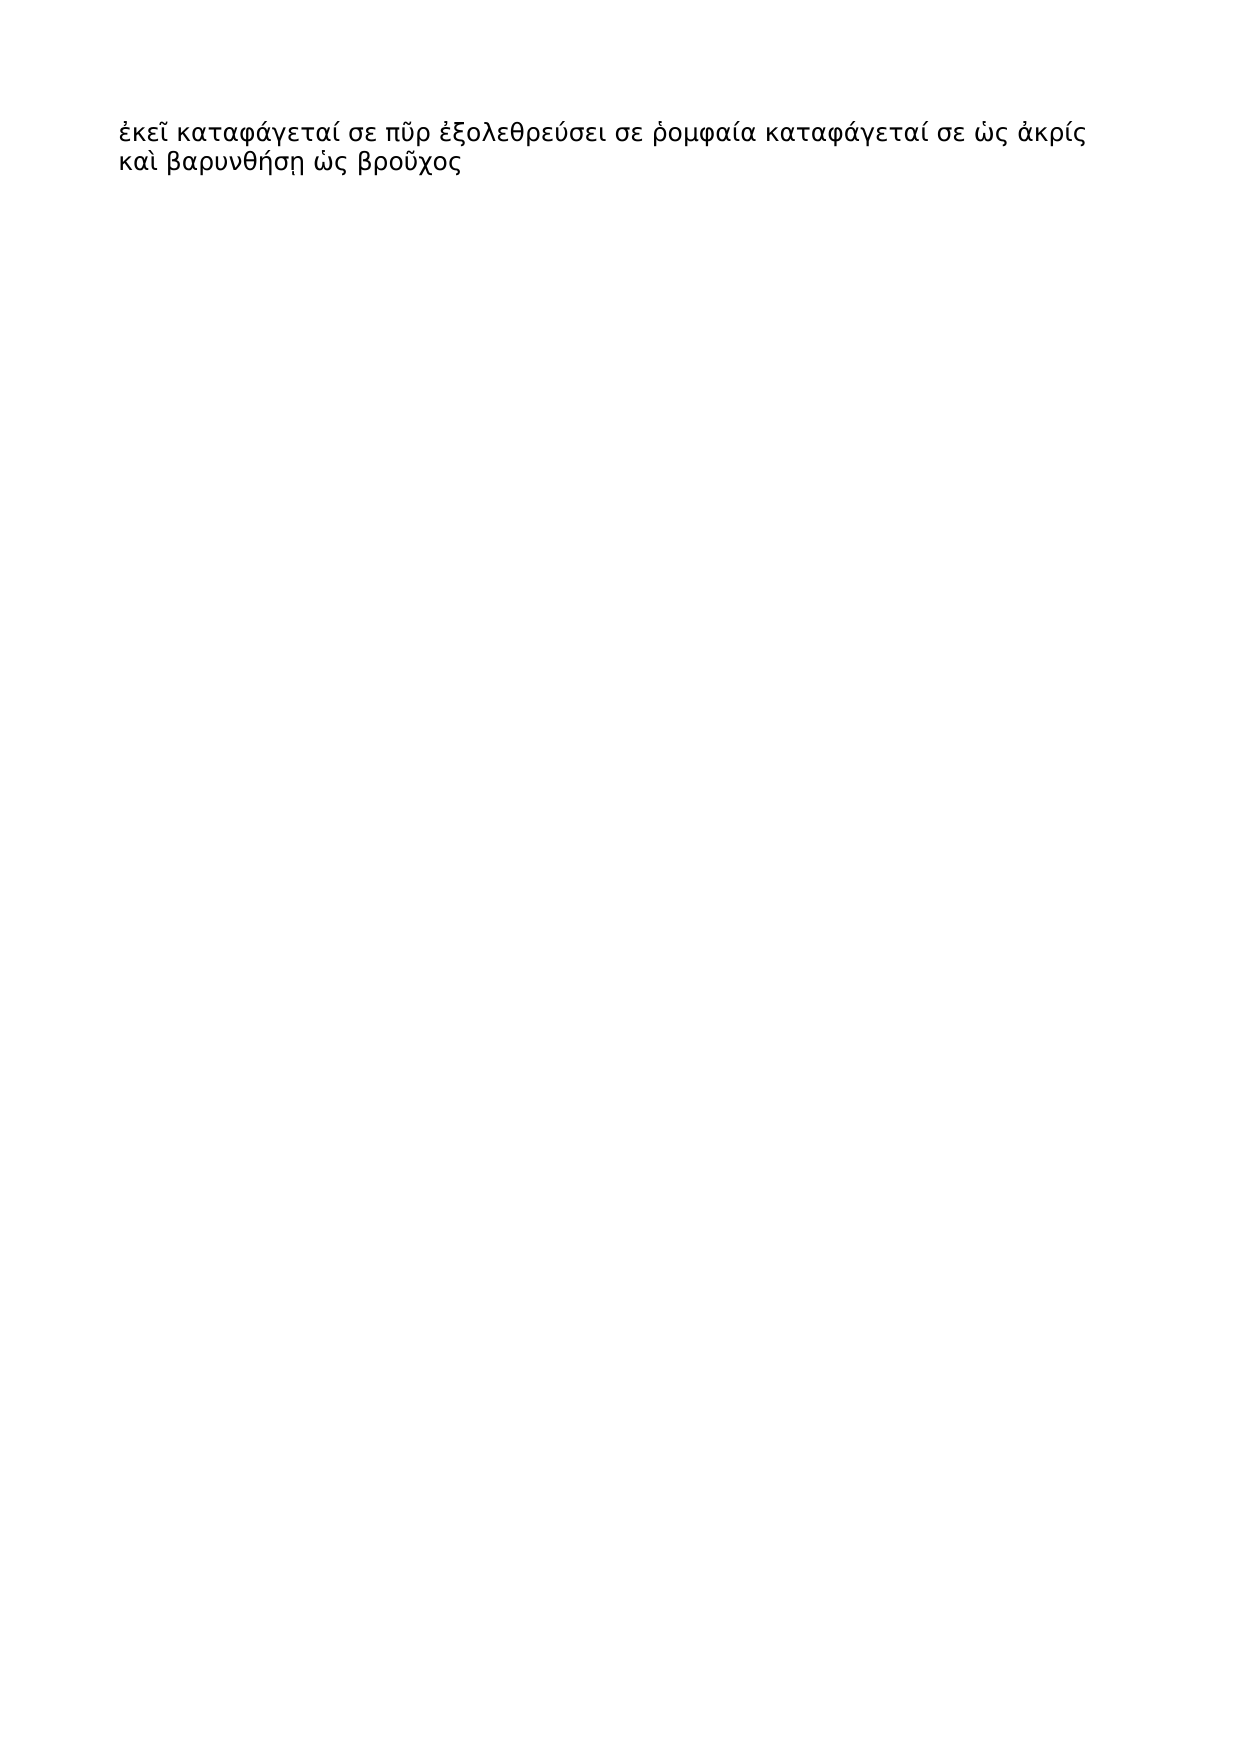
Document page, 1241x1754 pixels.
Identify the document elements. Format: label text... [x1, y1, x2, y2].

text ἐκεῖ καταφάγεταί σε πῦρ ἐξολεθρεύσει σε ῥομφαία καταφάγεταί σε ὡς ἀκρίς καὶ βαρυνθήσῃ ὡς βροῦχος [118, 118, 1122, 176]
